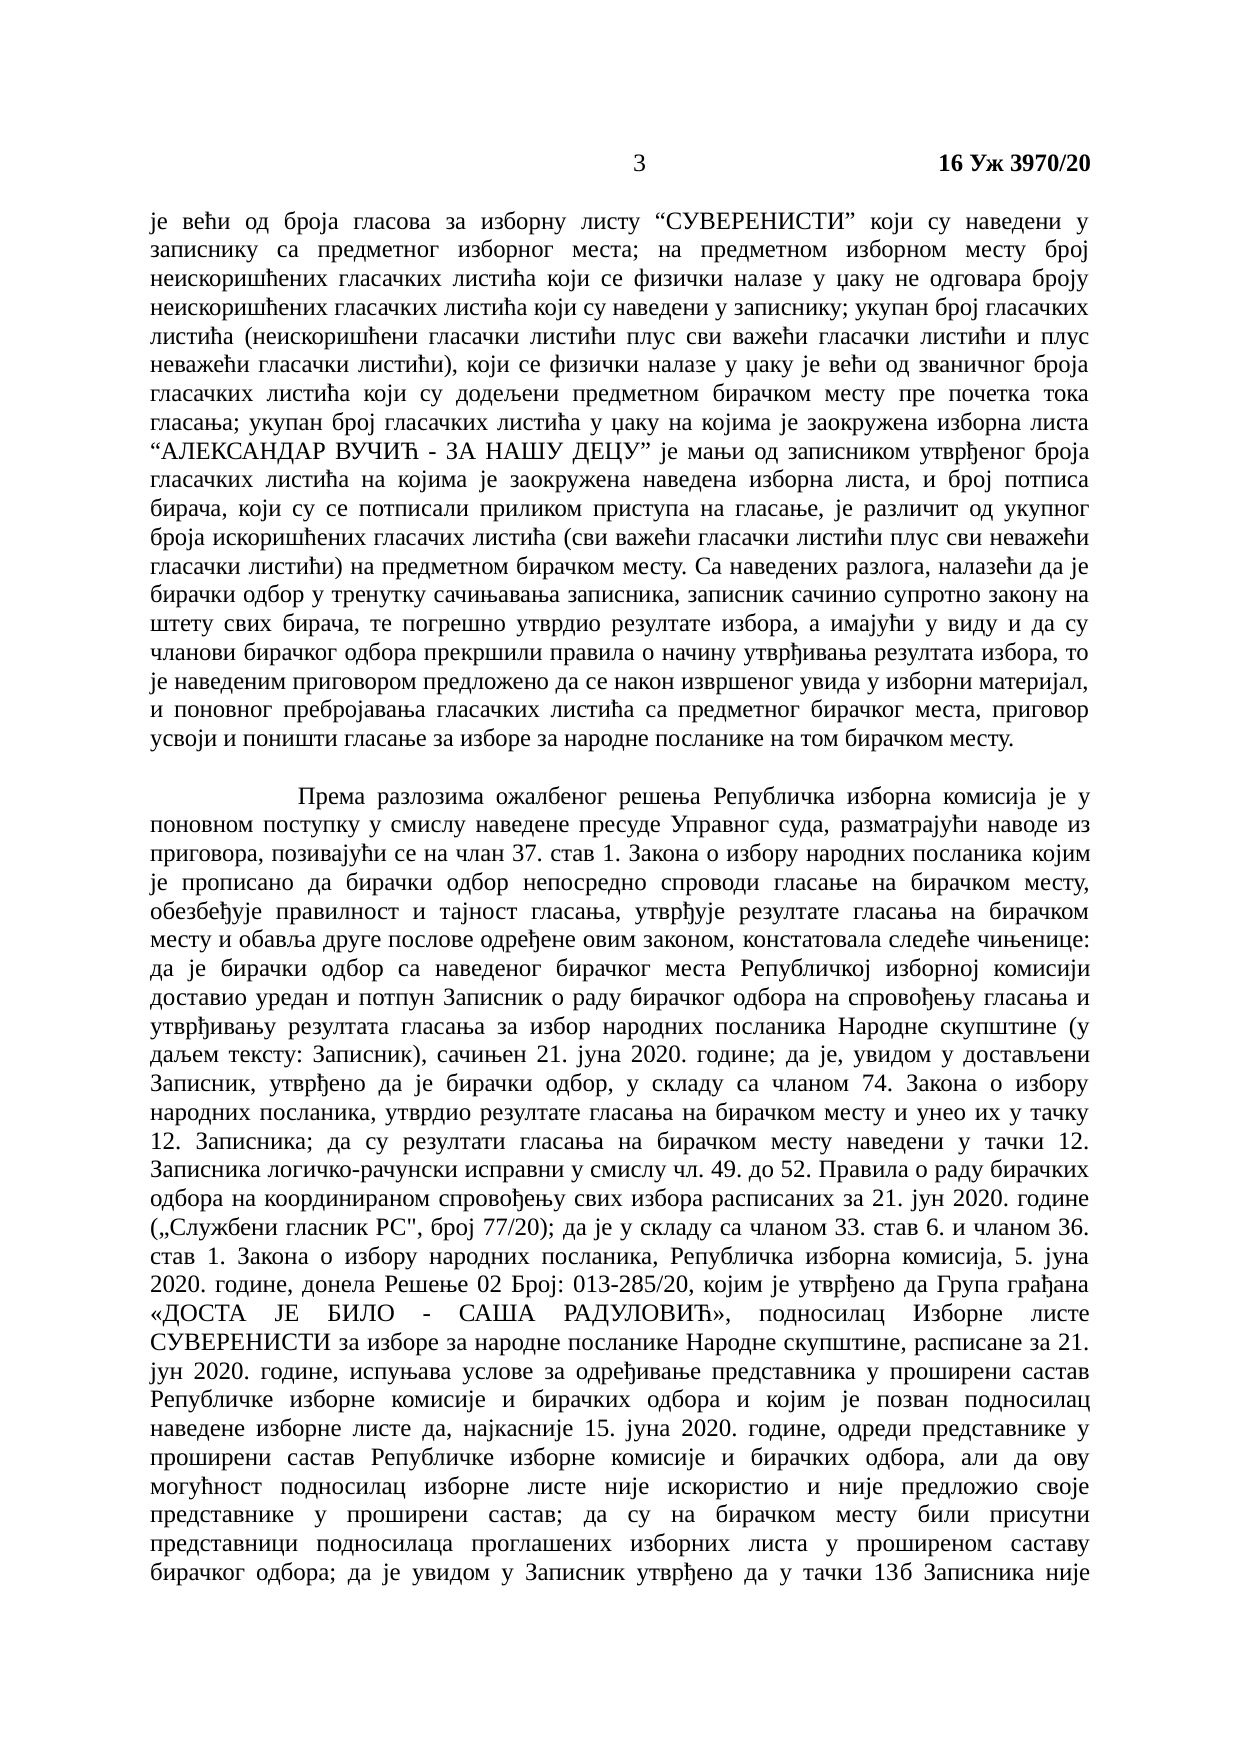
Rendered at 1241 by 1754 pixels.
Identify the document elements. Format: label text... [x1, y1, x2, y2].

text Према разлозима ожалбеног решења Републичка изборна комисија је у поновном поступку у смислу наведене пресуде Управног суда, разматрајући наводе из приговора, позивајући се на члан 37. став 1. Закона о избору народних посланика којим је прописано да бирачки одбор непосредно спроводи гласање на бирачком месту, обезбеђује правилност и тајност гласања, утврђује резултате гласања на бирачком месту и обавља друге послове одређене овим законом, констатовала следеће чињенице: да је бирачки одбор са наведеног бирачког места Републичкој изборној комисији доставио уредан и потпун Записник о раду бирачког одбора на спровођењу гласања и утврђивању резултата гласања за избор народних посланика Народне скупштине (у даљем тексту: Записник), сачињен 21. јуна 2020. године; да је, увидом у достављени Записник, утврђено да је бирачки одбор, у складу са чланом 74. Закона о избору народних посланика, утврдио резултате гласања на бирачком месту и унео их у тачку 12. Записника; да су резултати гласања на бирачком месту наведени у тачки 12. Записника логичко-рачунски исправни у смислу чл. 49. до 52. Правила о раду бирачких одбора на координираном спровођењу свих избора расписаних за 21. јун 2020. године („Службени гласник РС", број 77/20); да је у складу са чланом 33. став 6. и чланом 36. став 1. Закона о избору народних посланика, Републичка изборна комисија, 5. јуна 2020. године, донела Решење 02 Број: 013-285/20, којим је утврђено да Група грађана «ДОСТА ЈЕ БИЛО - САША РАДУЛОВИЋ», подносилац Изборне листе СУВЕРЕНИСТИ за изборе за народне посланике Народне скупштине, расписане за 21. јун 2020. године, испуњава услове за одређивање представника у проширени састав Републичке изборне комисије и бирачких одбора и којим је позван подносилац наведене изборне листе да, најкасније 15. јуна 2020. године, одреди представнике у проширени састав Републичке изборне комисије и бирачких одбора, али да ову могућност подносилац изборне листе није искористио и није предложио своје представнике у проширени састав; да су на бирачком месту били присутни представници подносилаца проглашених изборних листа у проширеном саставу бирачког одбора; да је увидом у Записник утврђено да у тачки 13б Записника није [150, 781, 1091, 1586]
text је већи од броја гласова за изборну листу “СУВЕРЕНИСТИ” који су наведени у записнику са предметног изборног места; на предметном изборном месту број неискоришћених гласачких листића који се физички налазе у џаку не одговара броју неискоришћених гласачких листића који су наведени у записнику; укупан број гласачких листића (неискоришћени гласачки листићи плус сви важећи гласачки листићи и плус неважећи гласачки листићи), који се физички налазе у џаку је већи од званичног броја гласачких листића који су додељени предметном бирачком месту пре почетка тока гласања; укупан број гласачких листића у џаку на којима је заокружена изборна листа “АЛЕКСАНДАР ВУЧИЋ - ЗА НАШУ ДЕЦУ” је мањи од записником утврђеног броја гласачких листића на којима је заокружена наведена изборна листа, и број потписа бирача, који су се потписали приликом приступа на гласање, је различит од укупног броја искоришћених гласачих листића (сви важећи гласачки листићи плус сви неважећи гласачки листићи) на предметном бирачком месту. Са наведених разлога, налазећи да је бирачки одбор у тренутку сачињавања записника, записник сачинио супротно закону на штету свих бирача, те погрешно утврдио резултате избора, а имајући у виду и да су чланови бирачког одбора прекршили правила о начину утврђивања резултата избора, то је наведеним приговором предложено да се након извршеног увида у изборни материјал, и поновног пребројавања гласачких листића са предметног бирачког места, приговор усвоји и поништи гласање за изборе за народне посланике на том бирачком месту. [150, 206, 1091, 752]
